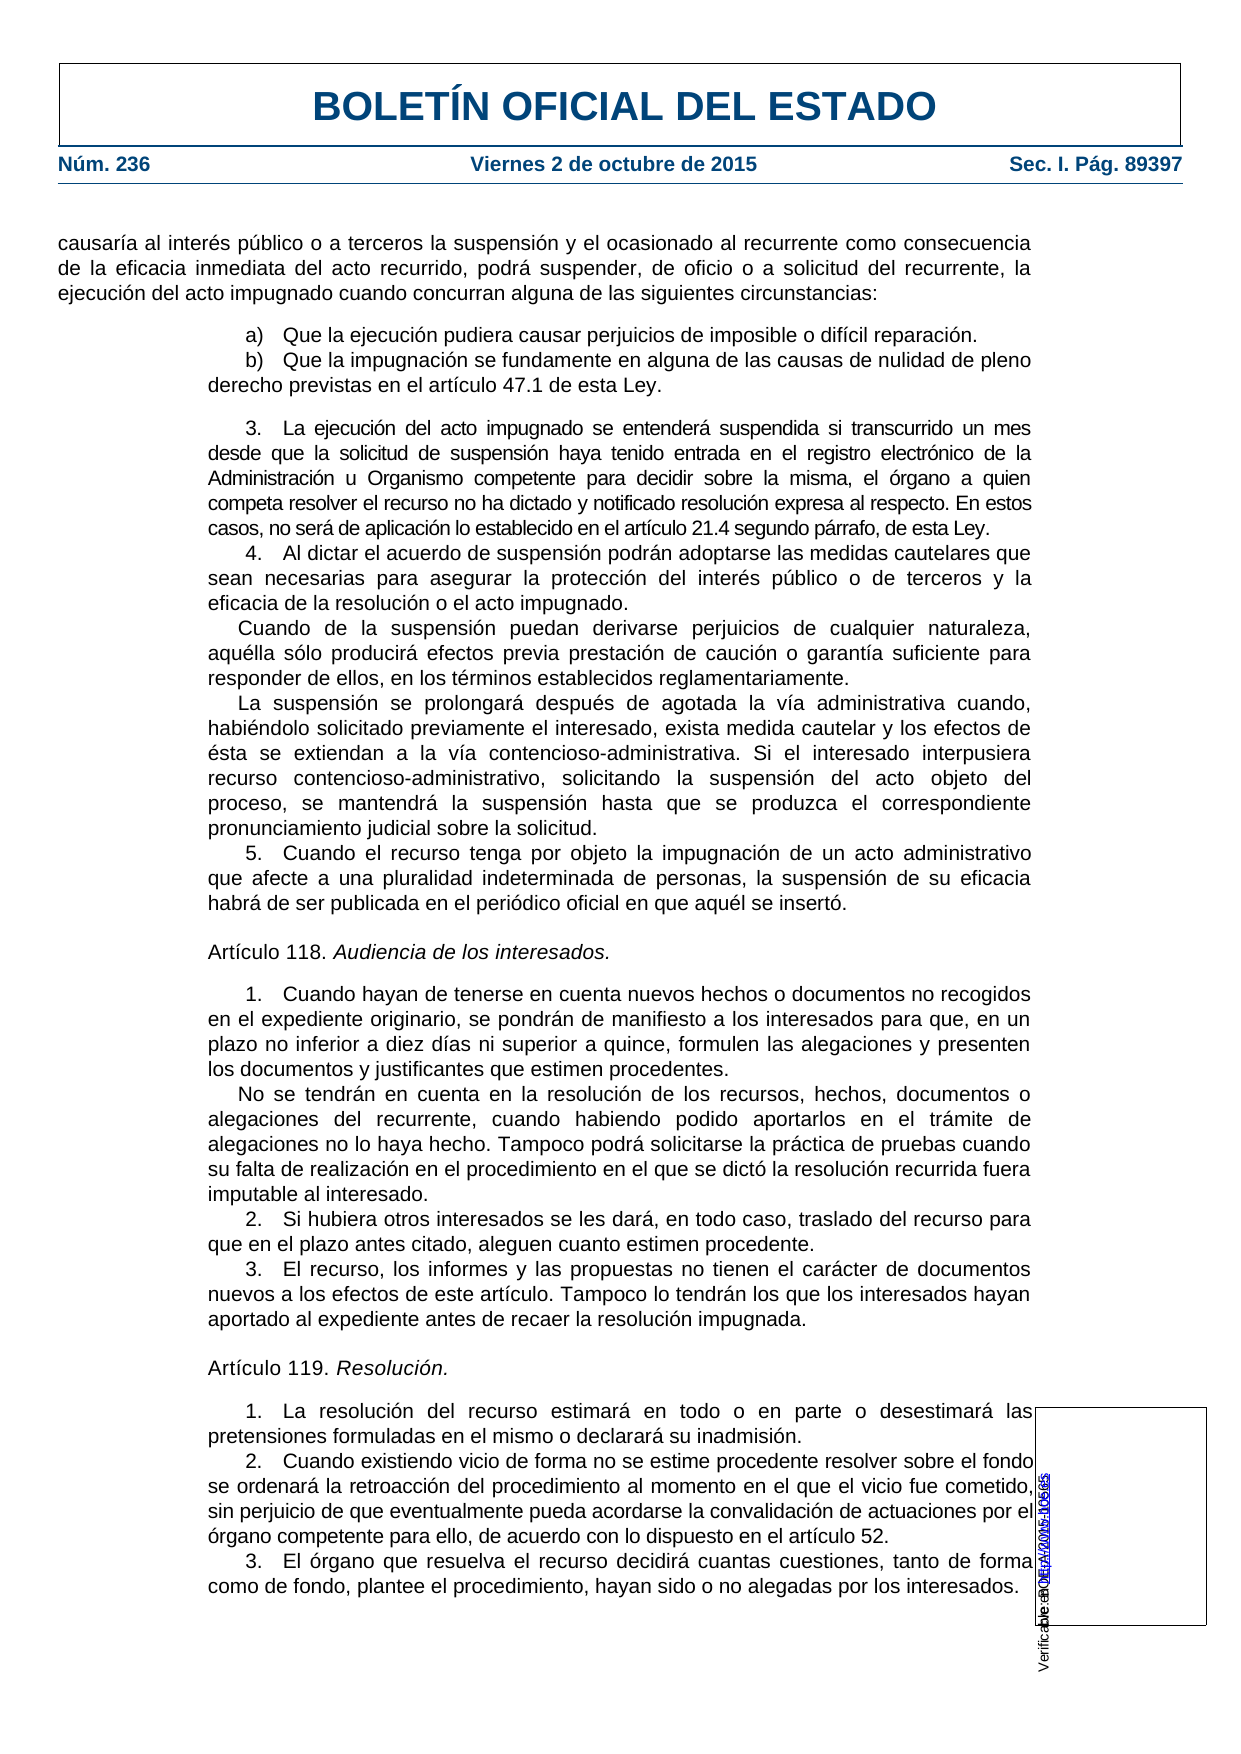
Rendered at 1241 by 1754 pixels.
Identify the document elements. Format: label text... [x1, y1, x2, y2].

list El recurso, los informes y las propuestas no tienen el carácter de documentos nuevos a los efectos de este artículo. Tampoco lo tendrán los que los interesados hayan aportado al expediente antes de recaer la resolución impugnada. [208, 1257, 1032, 1332]
text Cuando de la suspensión puedan derivarse perjuicios de cualquier naturaleza, aquélla sólo producirá efectos previa prestación de caución o garantía suficiente para responder de ellos, en los términos establecidos reglamentariamente. [208, 616, 1032, 691]
text Artículo 118. Audiencia de los interesados. [208, 939, 1182, 964]
text Artículo 119. Resolución. [208, 1356, 1182, 1381]
list Cuando hayan de tenerse en cuenta nuevos hechos o documentos no recogidos en el expediente originario, se pondrán de manifiesto a los interesados para que, en un plazo no inferior a diez días ni superior a quince, formulen las alegaciones y presenten los documentos y justificantes que estimen procedentes. [208, 982, 1032, 1082]
table_header [1119, 64, 1180, 130]
list Que la impugnación se fundamente en alguna de las causas de nulidad de pleno derecho previstas en el artículo 47.1 de esta Ley. [208, 348, 1032, 398]
table_header [60, 64, 183, 130]
text La suspensión se prolongará después de agotada la vía administrativa cuando, habiéndolo solicitado previamente el interesado, exista medida cautelar y los efectos de ésta se extiendan a la vía contencioso-administrativa. Si el interesado interpusiera recurso contencioso-administrativo, solicitando la suspensión del acto objeto del proceso, se mantendrá la suspensión hasta que se produzca el correspondiente pronunciamiento judicial sobre la solicitud. [208, 691, 1032, 841]
list El órgano que resuelva el recurso decidirá cuantas cuestiones, tanto de forma como de fondo, plantee el procedimiento, hayan sido o no alegadas por los interesados. [208, 1548, 1182, 1598]
list Si hubiera otros interesados se les dará, en todo caso, traslado del recurso para que en el plazo antes citado, aleguen cuanto estimen procedente. [208, 1207, 1032, 1257]
text causaría al interés público o a terceros la suspensión y el ocasionado al recurrente como consecuencia de la eficacia inmediata del acto recurrido, podrá suspender, de oficio o a solicitud del recurrente, la ejecución del acto impugnado cuando concurran alguna de las siguientes circunstancias: [58, 230, 1032, 305]
list Cuando existiendo vicio de forma no se estime procedente resolver sobre el fondo se ordenará la retroacción del procedimiento al momento en el que el vicio fue cometido, sin perjuicio de que eventualmente pueda acordarse la convalidación de actuaciones por el órgano competente para ello, de acuerdo con lo dispuesto en el artículo 52. [208, 1448, 1182, 1548]
list Cuando el recurso tenga por objeto la impugnación de un acto administrativo que afecte a una pluralidad indeterminada de personas, la suspensión de su eficacia habrá de ser publicada en el periódico oficial en que aquél se insertó. [208, 841, 1032, 916]
list Al dictar el acuerdo de suspensión podrán adoptarse las medidas cautelares que sean necesarias para asegurar la protección del interés público o de terceros y la eficacia de la resolución o el acto impugnado. [208, 541, 1032, 616]
text No se tendrán en cuenta en la resolución de los recursos, hechos, documentos o alegaciones del recurrente, cuando habiendo podido aportarlos en el trámite de alegaciones no lo haya hecho. Tampoco podrá solicitarse la práctica de pruebas cuando su falta de realización en el procedimiento en el que se dictó la resolución recurrida fuera imputable al interesado. [208, 1082, 1032, 1207]
list La resolución del recurso estimará en todo o en parte o desestimará las pretensiones formuladas en el mismo o declarará su inadmisión. [208, 1398, 1182, 1448]
list La ejecución del acto impugnado se entenderá suspendida si transcurrido un mes desde que la solicitud de suspensión haya tenido entrada en el registro electrónico de la Administración u Organismo competente para decidir sobre la misma, el órgano a quien competa resolver el recurso no ha dictado y notificado resolución expresa al respecto. En estos casos, no será de aplicación lo establecido en el artículo 21.4 segundo párrafo, de esta Ley. [208, 416, 1032, 541]
list Que la ejecución pudiera causar perjuicios de imposible o difícil reparación. [208, 323, 1182, 348]
table_header BOLETÍN OFICIAL DEL ESTADO [183, 64, 1118, 130]
text Núm. 236 Viernes 2 de octubre de 2015 Sec. I. Pág. 89397 [58, 152, 1182, 176]
